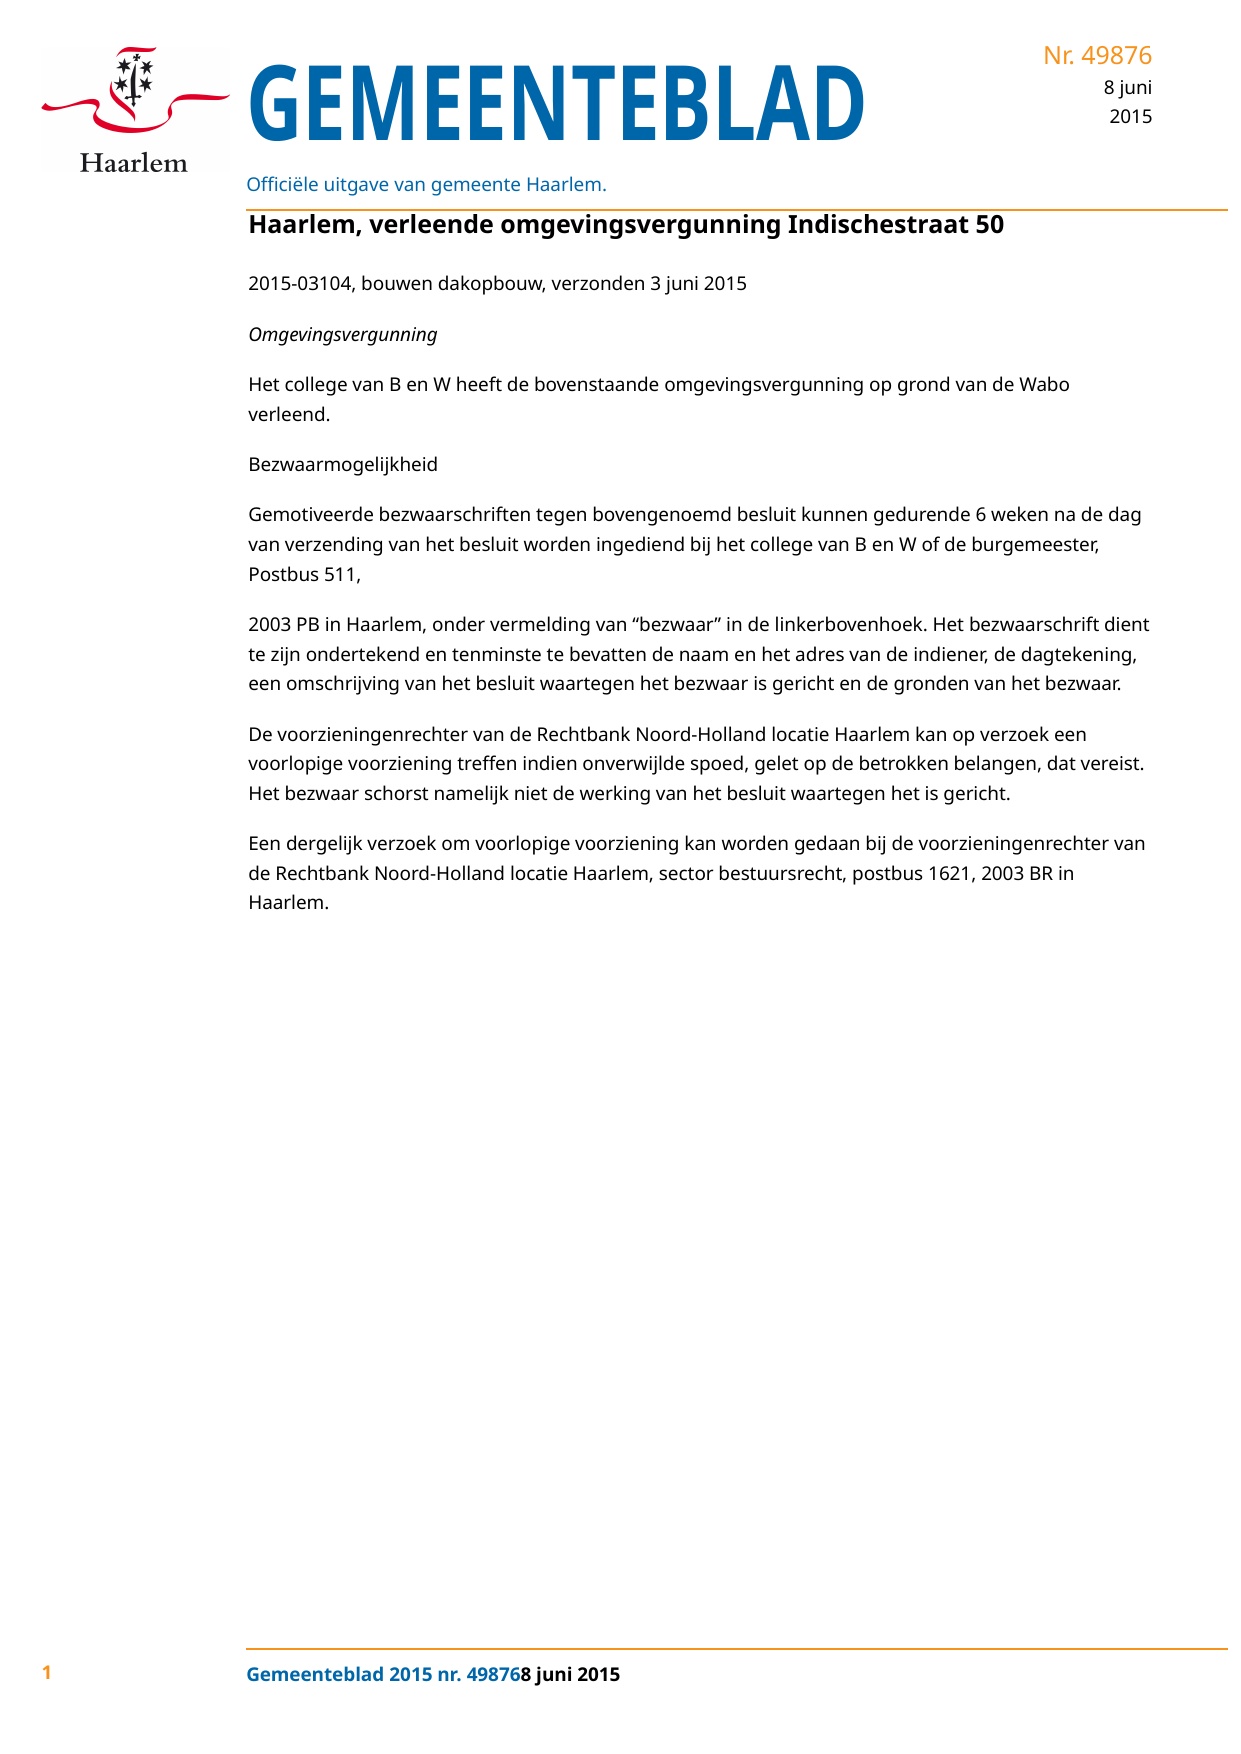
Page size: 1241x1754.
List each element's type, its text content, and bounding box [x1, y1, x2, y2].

text De voorzieningenrechter van de Rechtbank Noord-Holland locatie Haarlem kan op verzoek een voorlopige voorziening treffen indien onverwijlde spoed, gelet op de betrokken belangen, dat vereist. Het bezwaar schorst namelijk niet de werking van het besluit waartegen het is gericht. [248, 721, 1152, 806]
text 2015-03104, bouwen dakopbouw, verzonden 3 juni 2015 [248, 270, 1152, 296]
text 2003 PB in Haarlem, onder vermelding van “bezwaar” in de linkerbovenhoek. Het bezwaarschrift dient te zijn ondertekend en tenminste te bevatten de naam en het adres van de indiener, de dagtekening, een omschrijving van het besluit waartegen het bezwaar is gericht en de gronden van het bezwaar. [248, 611, 1152, 696]
picture [41, 47, 231, 172]
text Het college van B en W heeft de bovenstaande omgevingsvergunning op grond van de Wabo verleend. [248, 371, 1152, 426]
text Bezwaarmogelijkheid [248, 451, 1152, 477]
text Een dergelijk verzoek om voorlopige voorziening kan worden gedaan bij de voorzieningenrechter van de Rechtbank Noord-Holland locatie Haarlem, sector bestuursrecht, postbus 1621, 2003 BR in Haarlem. [248, 830, 1152, 915]
text Omgevingsvergunning [248, 321, 1152, 346]
text Gemotiveerde bezwaarschriften tegen bovengenoemd besluit kunnen gedurende 6 weken na de dag van verzending van het besluit worden ingediend bij het college van B en W of de burgemeester, Postbus 511, [248, 502, 1152, 586]
text Haarlem, verleende omgevingsvergunning Indischestraat 50 [248, 211, 1152, 241]
